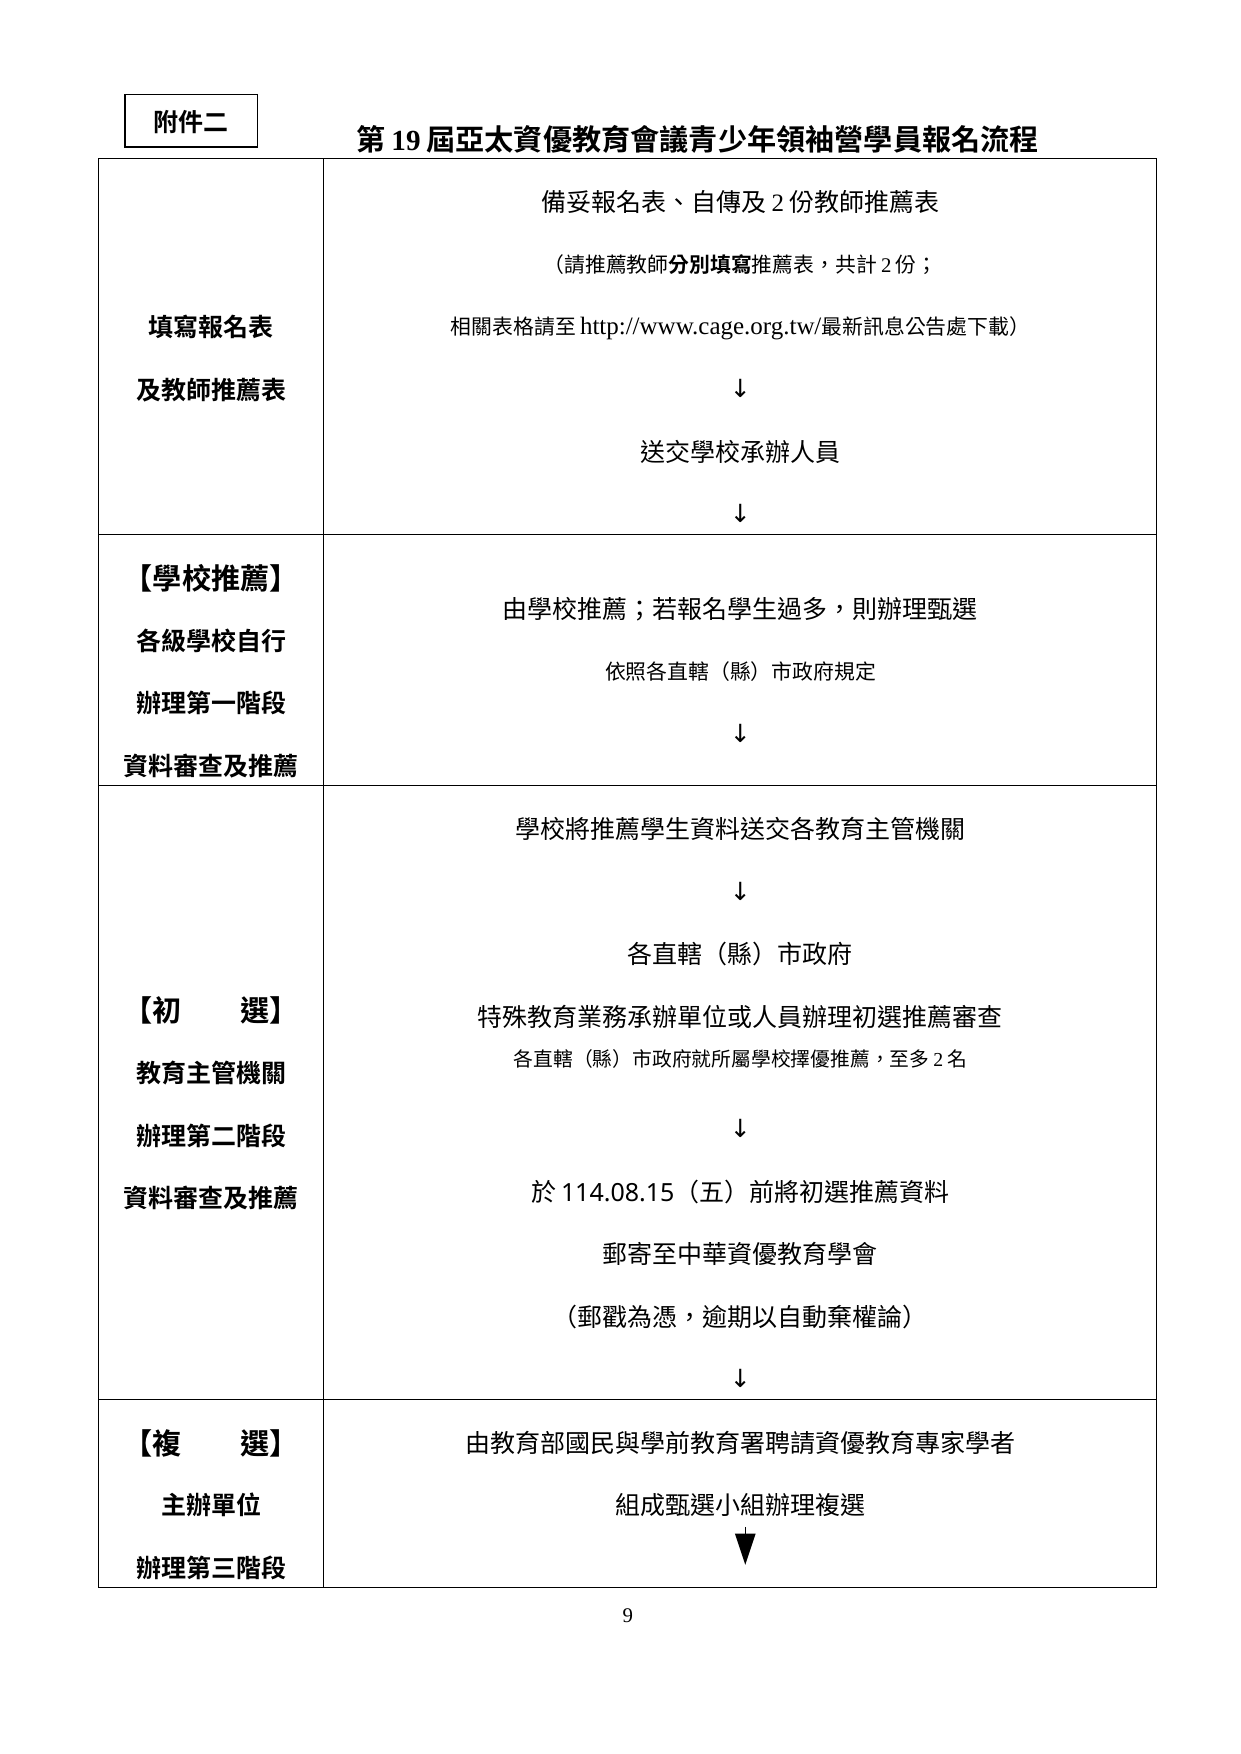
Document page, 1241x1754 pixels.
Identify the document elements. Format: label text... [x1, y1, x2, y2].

table_cell 學校將推薦學生資料送交各教育主管機關 ↓ 各直轄（縣）市政府 特殊教育業務承辦單位或人員辦理初選推薦審查 各直轄（縣）市政府就所屬學校擇優推薦，至多2名 ↓ 於114.08.15（五）前將初選推薦資料 郵寄至中華資優教育學會 （郵戳為憑，逾期以自動棄權論） ↓ [324, 786, 1156, 1399]
table_header 備妥報名表、自傳及2份教師推薦表 （請推薦教師分別填寫推薦表，共計2份； 相關表格請至http://www.cage.org.tw/最新訊息公告處下載） ↓ 送交學校承辦人員 ↓ [324, 159, 1156, 534]
table_cell 【學校推薦】 各級學校自行 辦理第一階段 資料審查及推薦 [99, 535, 323, 785]
table_cell 【初 選】 教育主管機關 辦理第二階段 資料審查及推薦 [99, 786, 323, 1399]
table_cell 由教育部國民與學前教育署聘請資優教育專家學者 組成甄選小組辦理複選 [324, 1400, 1156, 1587]
table_header 填寫報名表 及教師推薦表 [99, 159, 323, 534]
text 附件二 [141, 103, 241, 139]
table_cell 由學校推薦；若報名學生過多，則辦理甄選 依照各直轄（縣）市政府規定 ↓ [324, 535, 1156, 785]
text 第19屆亞太資優教育會議青少年領袖營學員報名流程 [118, 96, 1137, 158]
text 第19屆亞太資優教育會議青少年領袖營學員報名流程 [126, 95, 257, 146]
table_cell 【複 選】 主辦單位 辦理第三階段 [99, 1400, 323, 1587]
